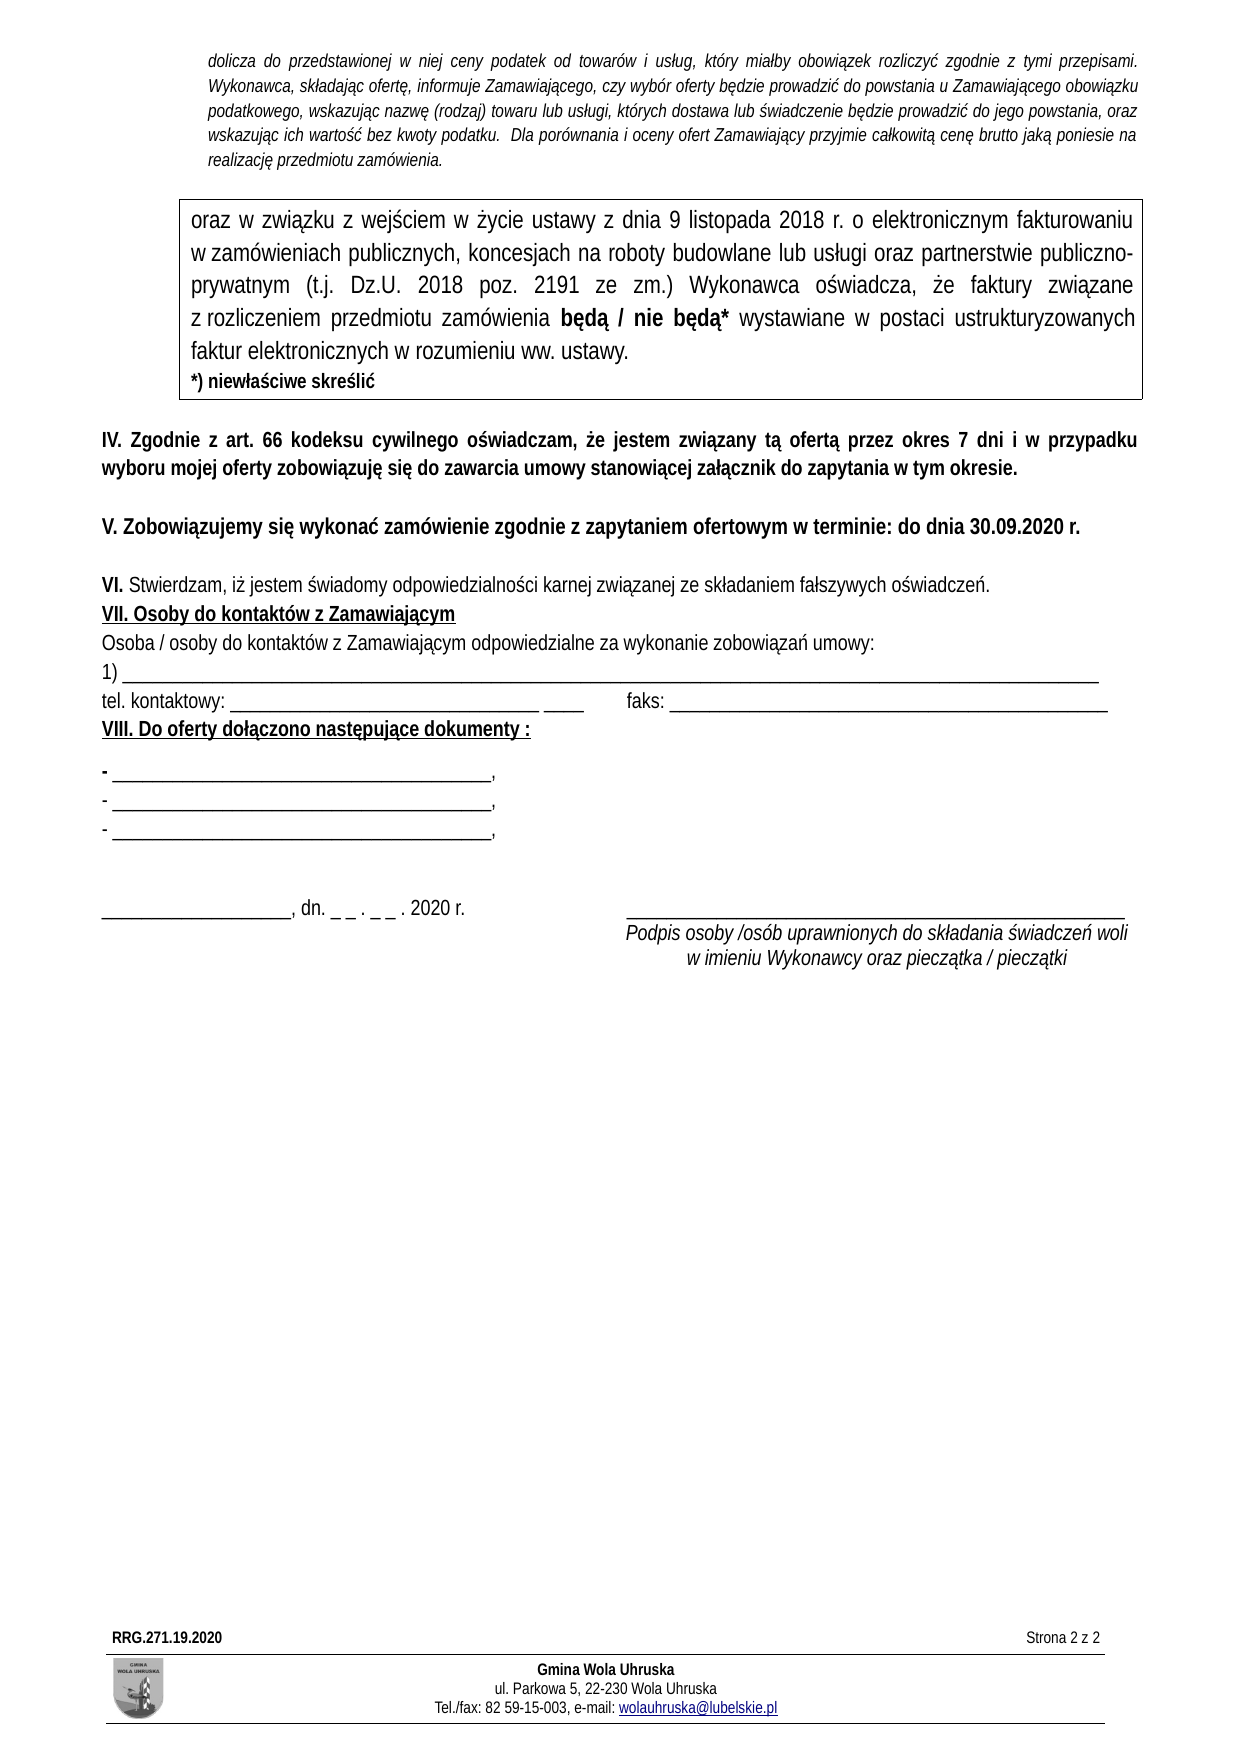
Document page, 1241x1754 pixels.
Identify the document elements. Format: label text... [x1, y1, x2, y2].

text ___________________, dn. _ _ . _ _ . 2020 r. __________________________________________________ [102, 894, 1240, 919]
list VIII. Do oferty dołączono następujące dokumenty : [102, 716, 1141, 741]
text - ______________________________________, [102, 758, 1141, 783]
text 1) __________________________________________________________________________________________________ [102, 659, 1141, 684]
text - ______________________________________, [102, 815, 1141, 841]
table_header oraz w związku z wejściem w życie ustawy z dnia 9 listopada 2018 r. o elektronicznym fakturowaniu w zamówieniach publicznych, koncesjach na roboty budowlane lub usługi oraz partnerstwie publiczno-prywatnym (t.j. Dz.U. 2018 poz. 2191 ze zm.) Wykonawca oświadcza, że faktury związane z rozliczeniem przedmiotu zamówienia będą / nie będą* wystawiane w postaci ustrukturyzowanych faktur elektronicznych w rozumieniu ww. ustawy. *) niewłaściwe skreślić [180, 200, 1142, 399]
text V. Zobowiązujemy się wykonać zamówienie zgodnie z zapytaniem ofertowym w terminie: do dnia 30.09.2020 r. [102, 513, 1141, 539]
text Osoba / osoby do kontaktów z Zamawiającym odpowiedzialne za wykonanie zobowiązań umowy: [102, 630, 1141, 655]
picture [113, 1658, 164, 1719]
text tel. kontaktowy: _______________________________ ____ faks: ____________________________________________ [102, 687, 1141, 713]
text Podpis osoby /osób uprawnionych do składania świadczeń woli w imieniu Wykonawcy oraz pieczątka / pieczątki [621, 919, 1135, 970]
text - ______________________________________, [102, 787, 1141, 812]
text IV. Zgodnie z art. 66 kodeksu cywilnego oświadczam, że jestem związany tą ofertą przez okres 7 dni i w przypadku wyboru mojej oferty zobowiązuję się do zawarcia umowy stanowiącej załącznik do zapytania w tym okresie. [102, 426, 1141, 480]
text dolicza do przedstawionej w niej ceny podatek od towarów i usług, który miałby obowiązek rozliczyć zgodnie z tymi przepisami. Wykonawca, składając ofertę, informuje Zamawiającego, czy wybór oferty będzie prowadzić do powstania u Zamawiającego obowiązku podatkowego, wskazując nazwę (rodzaj) towaru lub usługi, których dostawa lub świadczenie będzie prowadzić do jego powstania, oraz wskazując ich wartość bez kwoty podatku. Dla porównania i oceny ofert Zamawiający przyjmie całkowitą cenę brutto jaką poniesie na realizację przedmiotu zamówienia. [208, 50, 1141, 171]
text VI. Stwierdzam, iż jestem świadomy odpowiedzialności karnej związanej ze składaniem fałszywych oświadczeń. [102, 572, 1141, 597]
text VII. Osoby do kontaktów z Zamawiającym [102, 601, 1141, 626]
